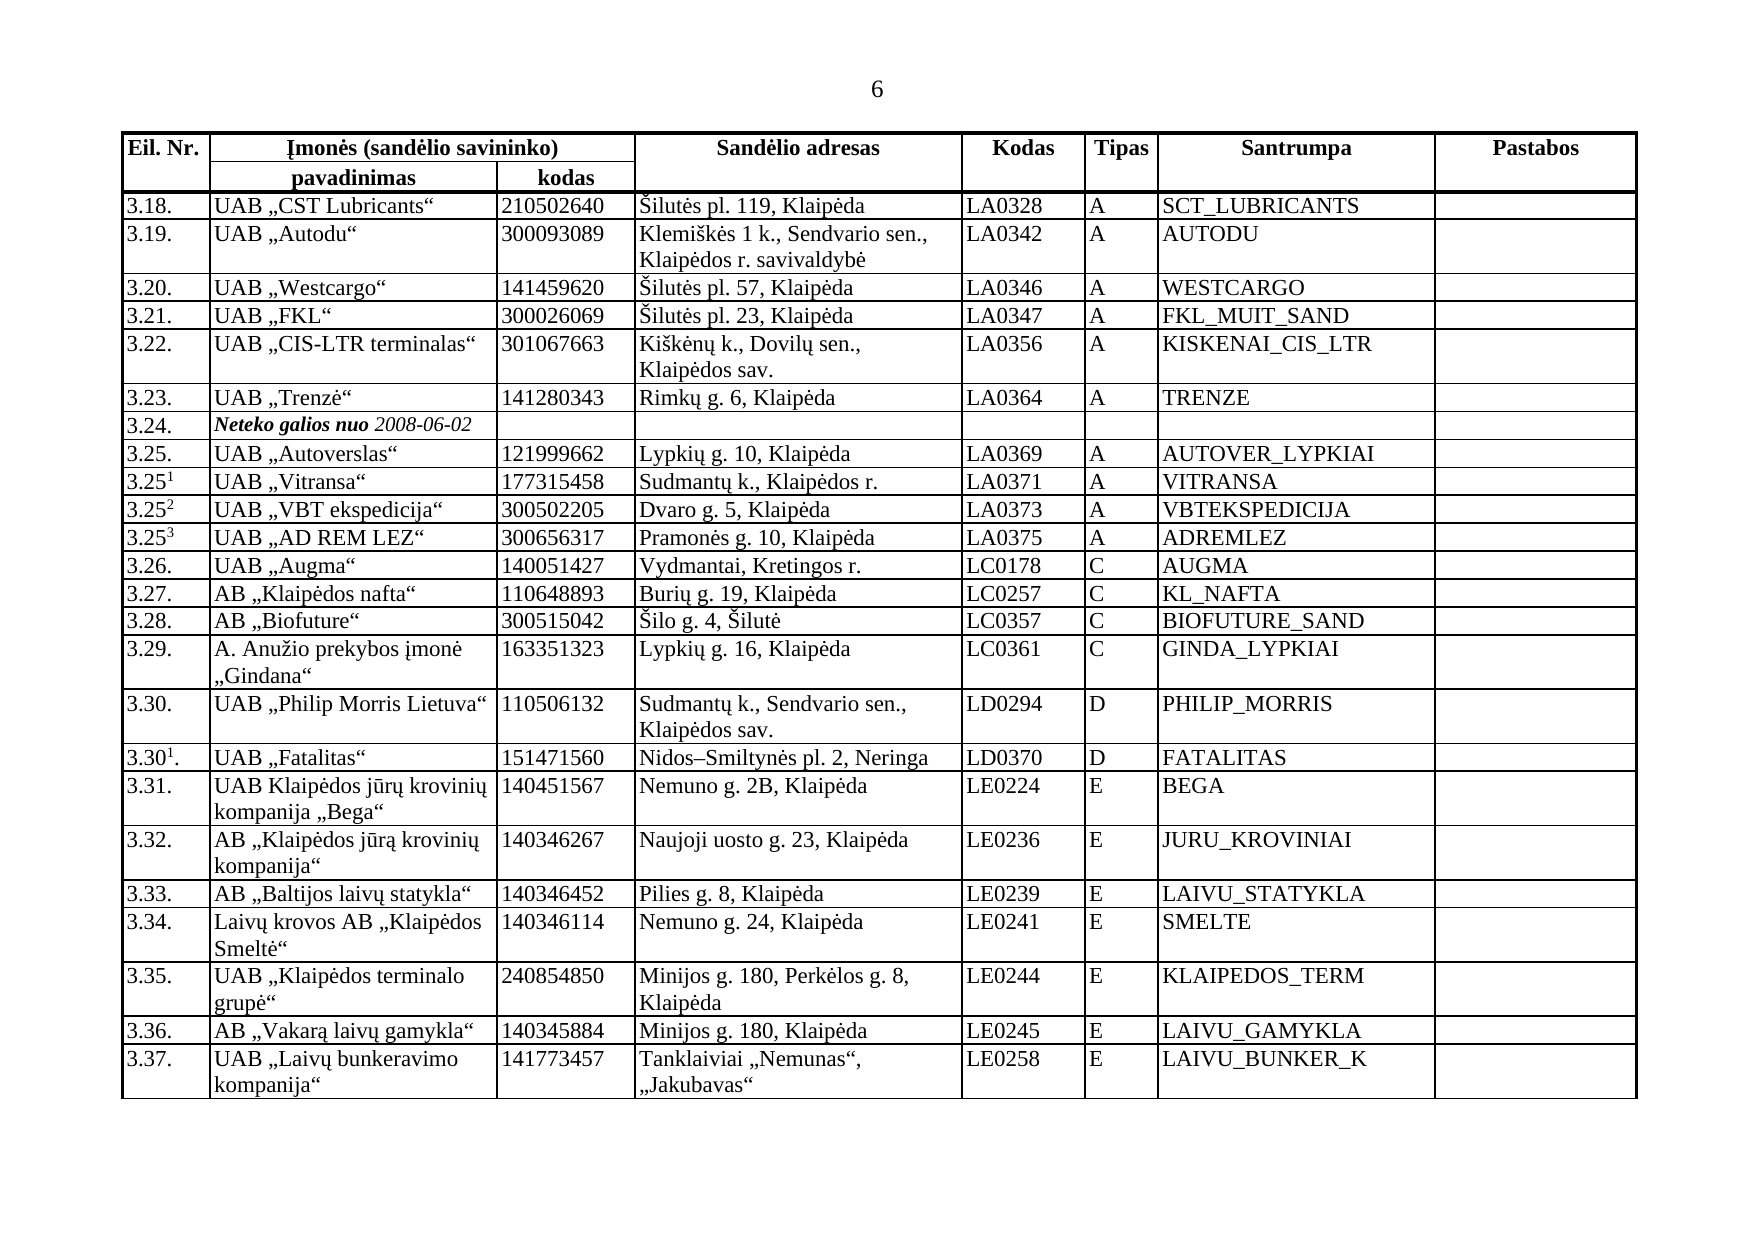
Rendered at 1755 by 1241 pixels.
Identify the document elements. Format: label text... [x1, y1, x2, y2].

table_cell 3.24. [124, 412, 209, 438]
table_cell 3.251 [124, 468, 209, 494]
table_cell UAB „Fatalitas“ [211, 744, 496, 770]
table_header Sandėlio adresas [636, 135, 961, 190]
table_cell 141459620 [498, 274, 634, 300]
table_cell 3.28. [124, 608, 209, 634]
table_cell 151471560 [498, 744, 634, 770]
table_cell UAB „Vitransa“ [211, 468, 496, 494]
table_cell A. Anužio prekybos įmonė „Gindana“ [211, 636, 496, 688]
table_cell 3.301. [124, 744, 209, 770]
table_cell 301067663 [498, 330, 634, 383]
table_cell [1436, 826, 1635, 879]
table_cell C [1086, 552, 1157, 578]
table_cell UAB „CIS-LTR terminalas“ [211, 330, 496, 383]
table_cell C [1086, 608, 1157, 634]
table_cell Klemiškės 1 k., Sendvario sen., Klaipėdos r. savivaldybė [636, 220, 961, 272]
table_cell A [1086, 384, 1157, 411]
table_cell kodas [498, 162, 634, 190]
table_cell [1159, 412, 1434, 438]
table_cell UAB „Klaipėdos terminalo grupė“ [211, 963, 496, 1015]
table_cell A [1086, 194, 1157, 218]
table_cell Laivų krovos AB „Klaipėdos Smeltė“ [211, 908, 496, 961]
table_cell [1436, 412, 1635, 438]
table_cell 300026069 [498, 302, 634, 328]
table_cell A [1086, 302, 1157, 328]
table_cell 3.35. [124, 963, 209, 1015]
table_header Eil. Nr. [124, 135, 209, 190]
table_cell UAB Klaipėdos jūrų krovinių kompanija „Bega“ [211, 772, 496, 824]
table_cell [1436, 330, 1635, 383]
table_cell ADREMLEZ [1159, 524, 1434, 550]
table_cell UAB „AD REM LEZ“ [211, 524, 496, 550]
table_cell FKL_MUIT_SAND [1159, 302, 1434, 328]
table_cell Tanklaiviai „Nemunas“, „Jakubavas“ [636, 1045, 961, 1097]
table_cell 3.29. [124, 636, 209, 688]
table_cell 3.25. [124, 440, 209, 466]
table_cell 3.26. [124, 552, 209, 578]
table_cell [1436, 274, 1635, 300]
table_header Įmonės (sandėlio savininko) [211, 135, 634, 161]
table_cell A [1086, 274, 1157, 300]
table_cell 3.19. [124, 220, 209, 272]
table_cell 140451567 [498, 772, 634, 824]
table_cell 3.253 [124, 524, 209, 550]
table_cell BIOFUTURE_SAND [1159, 608, 1434, 634]
table_cell SMELTE [1159, 908, 1434, 961]
table_cell Pramonės g. 10, Klaipėda [636, 524, 961, 550]
table_cell [1436, 1045, 1635, 1097]
table_cell [1436, 690, 1635, 742]
table_cell LA0364 [963, 384, 1084, 411]
table_cell UAB „Autoverslas“ [211, 440, 496, 466]
table_cell D [1086, 690, 1157, 742]
table_cell AB „Baltijos laivų statykla“ [211, 881, 496, 907]
table_cell LA0373 [963, 496, 1084, 522]
table_cell AB „Vakarą laivų gamykla“ [211, 1017, 496, 1043]
table_cell UAB „Laivų bunkeravimo kompanija“ [211, 1045, 496, 1097]
table_cell E [1086, 881, 1157, 907]
table_cell 177315458 [498, 468, 634, 494]
table_cell VITRANSA [1159, 468, 1434, 494]
table_cell [1436, 744, 1635, 770]
table_cell 3.33. [124, 881, 209, 907]
table_cell PHILIP_MORRIS [1159, 690, 1434, 742]
table_cell 110648893 [498, 580, 634, 606]
table_header Kodas [963, 135, 1084, 190]
table_cell 300093089 [498, 220, 634, 272]
table_cell Naujoji uosto g. 23, Klaipėda [636, 826, 961, 879]
table_cell 3.20. [124, 274, 209, 300]
table_cell UAB „Philip Morris Lietuva“ [211, 690, 496, 742]
table_cell Vydmantai, Kretingos r. [636, 552, 961, 578]
table_cell LC0361 [963, 636, 1084, 688]
table_cell [1436, 468, 1635, 494]
table_cell UAB „Trenzė“ [211, 384, 496, 411]
table_cell [1436, 220, 1635, 272]
table_cell UAB „FKL“ [211, 302, 496, 328]
table_cell LE0258 [963, 1045, 1084, 1097]
table_cell Pilies g. 8, Klaipėda [636, 881, 961, 907]
table_cell A [1086, 496, 1157, 522]
table_cell A [1086, 220, 1157, 272]
table_cell LAIVU_BUNKER_K [1159, 1045, 1434, 1097]
table_cell 3.36. [124, 1017, 209, 1043]
table_cell Rimkų g. 6, Klaipėda [636, 384, 961, 411]
table_cell LA0356 [963, 330, 1084, 383]
table_cell AUTODU [1159, 220, 1434, 272]
table_cell GINDA_LYPKIAI [1159, 636, 1434, 688]
table_cell 300502205 [498, 496, 634, 522]
table_cell [498, 412, 634, 438]
table_cell [1436, 772, 1635, 824]
table_cell JURU_KROVINIAI [1159, 826, 1434, 879]
table_cell LE0224 [963, 772, 1084, 824]
table_cell UAB „CST Lubricants“ [211, 194, 496, 218]
table_cell [1436, 552, 1635, 578]
table_cell LAIVU_GAMYKLA [1159, 1017, 1434, 1043]
table_cell Minijos g. 180, Perkėlos g. 8, Klaipėda [636, 963, 961, 1015]
table_cell [636, 412, 961, 438]
table_cell Dvaro g. 5, Klaipėda [636, 496, 961, 522]
table_cell 140346452 [498, 881, 634, 907]
table_cell FATALITAS [1159, 744, 1434, 770]
table_cell KL_NAFTA [1159, 580, 1434, 606]
table_cell Šilutės pl. 23, Klaipėda [636, 302, 961, 328]
table_cell [1436, 908, 1635, 961]
table_cell C [1086, 636, 1157, 688]
table_cell A [1086, 440, 1157, 466]
table_cell LA0328 [963, 194, 1084, 218]
table_cell LA0347 [963, 302, 1084, 328]
table_cell LE0236 [963, 826, 1084, 879]
table_cell LA0369 [963, 440, 1084, 466]
table_cell LE0245 [963, 1017, 1084, 1043]
table_cell LE0241 [963, 908, 1084, 961]
table_header Tipas [1086, 135, 1157, 190]
table_cell 3.22. [124, 330, 209, 383]
table_cell [1436, 881, 1635, 907]
table_cell 240854850 [498, 963, 634, 1015]
table_cell Šilutės pl. 57, Klaipėda [636, 274, 961, 300]
table_cell UAB „Westcargo“ [211, 274, 496, 300]
table_header Pastabos [1436, 135, 1635, 190]
table_cell [1436, 1017, 1635, 1043]
table_cell 141773457 [498, 1045, 634, 1097]
table_cell [1436, 302, 1635, 328]
table_cell AUTOVER_LYPKIAI [1159, 440, 1434, 466]
table_cell UAB „VBT ekspedicija“ [211, 496, 496, 522]
table_cell [1436, 194, 1635, 218]
table_cell LA0371 [963, 468, 1084, 494]
table_cell [1436, 608, 1635, 634]
table_cell pavadinimas [211, 162, 496, 190]
table_cell E [1086, 826, 1157, 879]
table_cell AB „Klaipėdos nafta“ [211, 580, 496, 606]
table_cell 3.32. [124, 826, 209, 879]
table_cell Lypkių g. 16, Klaipėda [636, 636, 961, 688]
table_cell LA0346 [963, 274, 1084, 300]
table_cell 3.30. [124, 690, 209, 742]
table_cell 3.23. [124, 384, 209, 411]
table_cell LC0357 [963, 608, 1084, 634]
table_cell E [1086, 772, 1157, 824]
table_cell E [1086, 963, 1157, 1015]
table_cell 300656317 [498, 524, 634, 550]
table_cell 110506132 [498, 690, 634, 742]
table_cell Šilutės pl. 119, Klaipėda [636, 194, 961, 218]
table_cell SCT_LUBRICANTS [1159, 194, 1434, 218]
table_cell A [1086, 524, 1157, 550]
table_cell Nidos–Smiltynės pl. 2, Neringa [636, 744, 961, 770]
table_cell E [1086, 908, 1157, 961]
table_cell [1436, 963, 1635, 1015]
table_cell [1436, 384, 1635, 411]
table_cell Kiškėnų k., Dovilų sen., Klaipėdos sav. [636, 330, 961, 383]
table_cell UAB „Augma“ [211, 552, 496, 578]
table_cell Nemuno g. 24, Klaipėda [636, 908, 961, 961]
table_cell 3.27. [124, 580, 209, 606]
table_cell AB „Biofuture“ [211, 608, 496, 634]
table_cell 140345884 [498, 1017, 634, 1043]
table_cell Burių g. 19, Klaipėda [636, 580, 961, 606]
table_cell 3.18. [124, 194, 209, 218]
table_cell [1436, 496, 1635, 522]
table_cell LC0257 [963, 580, 1084, 606]
table_cell 141280343 [498, 384, 634, 411]
table_cell 140346267 [498, 826, 634, 879]
table_cell LD0370 [963, 744, 1084, 770]
table_cell [1436, 440, 1635, 466]
table_cell E [1086, 1045, 1157, 1097]
table_cell VBTEKSPEDICIJA [1159, 496, 1434, 522]
table_cell 3.37. [124, 1045, 209, 1097]
table_cell [1086, 412, 1157, 438]
table_cell KISKENAI_CIS_LTR [1159, 330, 1434, 383]
table_cell Sudmantų k., Sendvario sen., Klaipėdos sav. [636, 690, 961, 742]
table_cell Šilo g. 4, Šilutė [636, 608, 961, 634]
table_cell LE0244 [963, 963, 1084, 1015]
table_cell LC0178 [963, 552, 1084, 578]
table_cell LD0294 [963, 690, 1084, 742]
table_cell 163351323 [498, 636, 634, 688]
table_cell A [1086, 468, 1157, 494]
table_cell AB „Klaipėdos jūrą krovinių kompanija“ [211, 826, 496, 879]
table_cell BEGA [1159, 772, 1434, 824]
table_header Santrumpa [1159, 135, 1434, 190]
table_cell [1436, 580, 1635, 606]
table_cell Minijos g. 180, Klaipėda [636, 1017, 961, 1043]
table_cell UAB „Autodu“ [211, 220, 496, 272]
table_cell LA0375 [963, 524, 1084, 550]
table_cell [1436, 524, 1635, 550]
table_cell 3.34. [124, 908, 209, 961]
table_cell KLAIPEDOS_TERM [1159, 963, 1434, 1015]
table_cell Nemuno g. 2B, Klaipėda [636, 772, 961, 824]
table_cell Sudmantų k., Klaipėdos r. [636, 468, 961, 494]
table_cell LA0342 [963, 220, 1084, 272]
table_cell Neteko galios nuo 2008-06-02 [211, 412, 496, 438]
table_cell LAIVU_STATYKLA [1159, 881, 1434, 907]
table_cell Lypkių g. 10, Klaipėda [636, 440, 961, 466]
table_cell 300515042 [498, 608, 634, 634]
table_cell 3.21. [124, 302, 209, 328]
table_cell AUGMA [1159, 552, 1434, 578]
table_cell 140051427 [498, 552, 634, 578]
table_cell WESTCARGO [1159, 274, 1434, 300]
table_cell LE0239 [963, 881, 1084, 907]
table_cell TRENZE [1159, 384, 1434, 411]
table_cell 3.252 [124, 496, 209, 522]
table_cell E [1086, 1017, 1157, 1043]
table_cell 3.31. [124, 772, 209, 824]
table_cell 210502640 [498, 194, 634, 218]
table_cell D [1086, 744, 1157, 770]
table_cell A [1086, 330, 1157, 383]
table_cell [1436, 636, 1635, 688]
table_cell [963, 412, 1084, 438]
table_cell C [1086, 580, 1157, 606]
table_cell 140346114 [498, 908, 634, 961]
table_cell 121999662 [498, 440, 634, 466]
